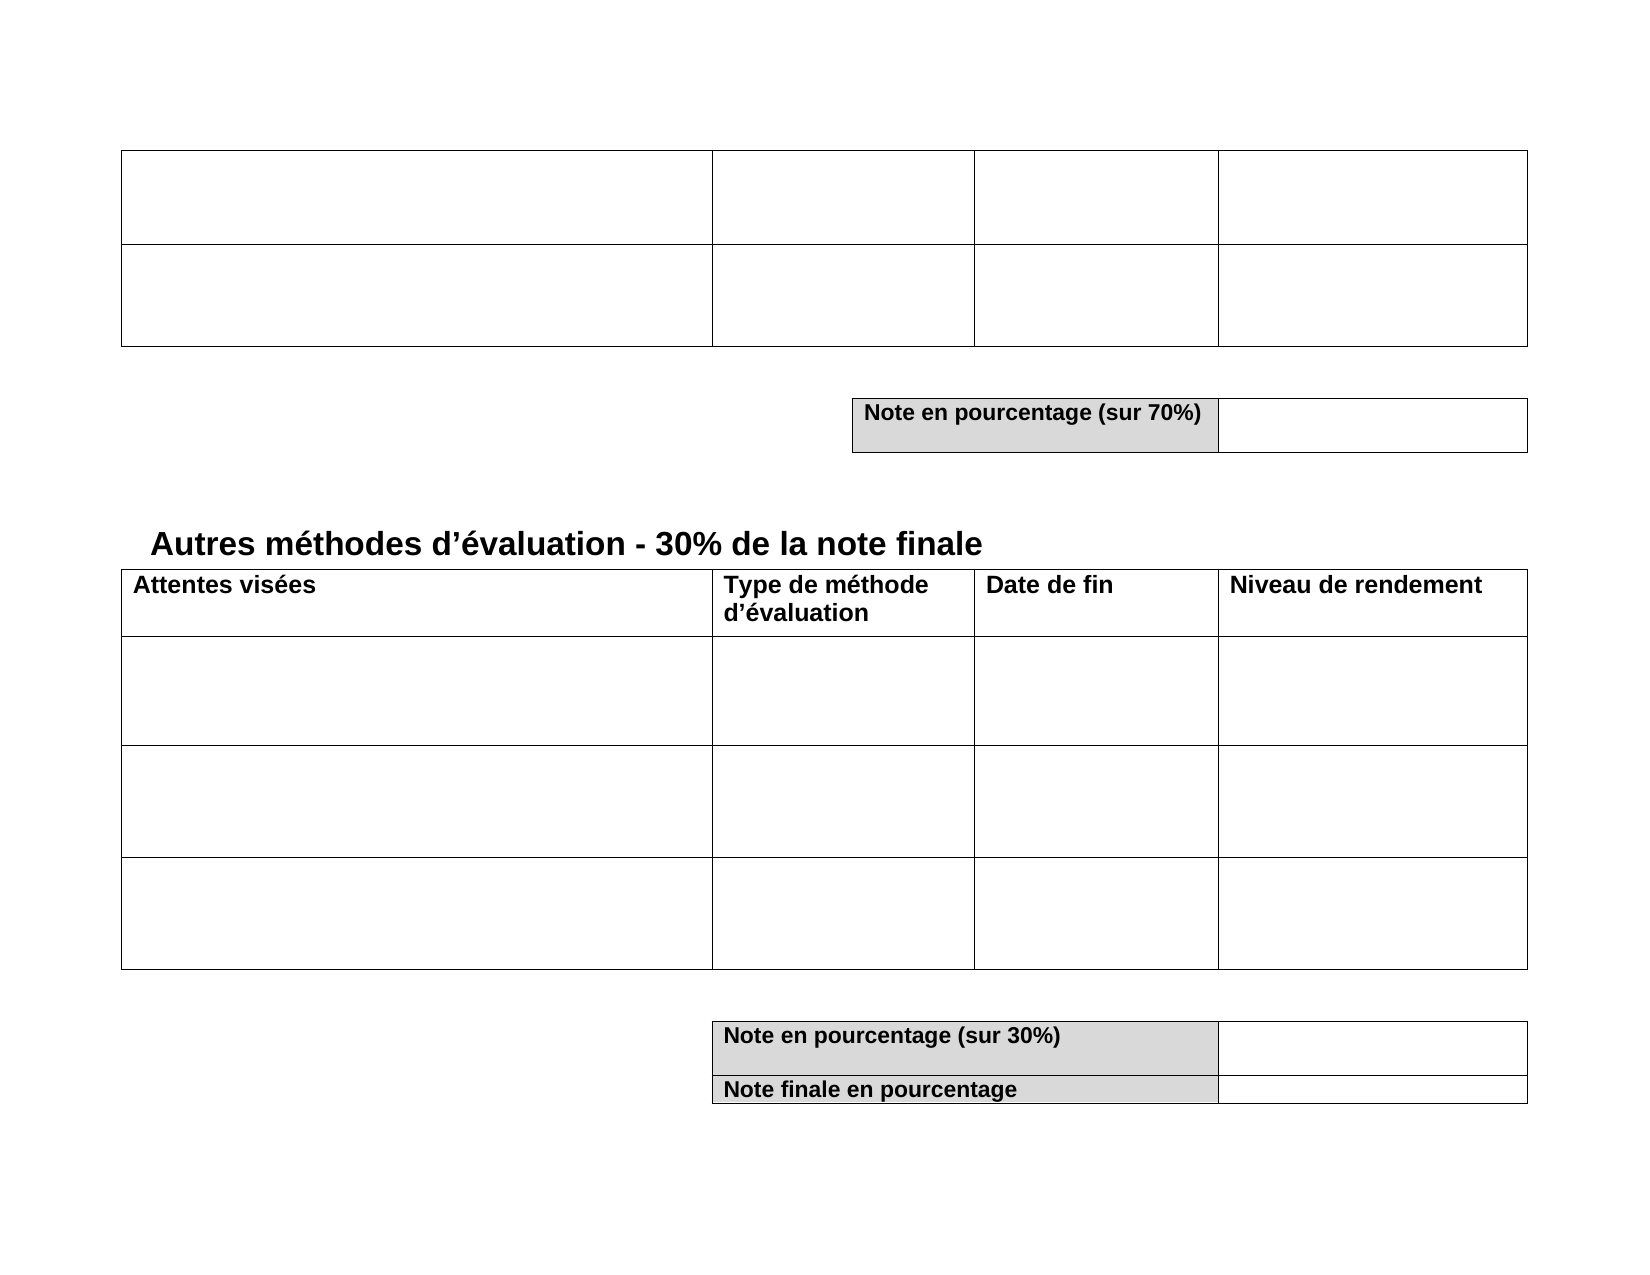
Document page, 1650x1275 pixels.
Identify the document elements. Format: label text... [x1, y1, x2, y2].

table_cell [713, 637, 974, 745]
table_cell [122, 858, 712, 969]
table_cell [122, 245, 712, 346]
subtitle Autres méthodes d’évaluation - 30% de la note finale [150, 524, 1500, 563]
table_cell [1219, 858, 1527, 969]
table_cell [713, 858, 974, 969]
table_cell [975, 746, 1218, 857]
table_header Type de méthode d’évaluation [713, 570, 974, 636]
table_header [1219, 399, 1527, 452]
table_header Note en pourcentage (sur 70%) [853, 399, 1218, 452]
table_header Note en pourcentage (sur 30%) [713, 1022, 1218, 1075]
table_cell [975, 245, 1218, 346]
table_cell [1219, 637, 1527, 745]
table_cell [713, 151, 974, 244]
table_cell [713, 245, 974, 346]
table_cell [122, 637, 712, 745]
table_cell [975, 151, 1218, 244]
table_cell [1219, 1076, 1527, 1102]
table_cell [713, 746, 974, 857]
table_header Date de fin [975, 570, 1218, 636]
table_header [1219, 1022, 1527, 1075]
table_cell [975, 858, 1218, 969]
table_cell [122, 151, 712, 244]
table_cell [1219, 746, 1527, 857]
table_header Attentes visées [122, 570, 712, 636]
table_header Niveau de rendement [1219, 570, 1527, 636]
table_cell [975, 637, 1218, 745]
table_cell [1219, 151, 1527, 244]
table_cell [1219, 245, 1527, 346]
table_cell Note finale en pourcentage [713, 1076, 1218, 1102]
table_cell [122, 746, 712, 857]
